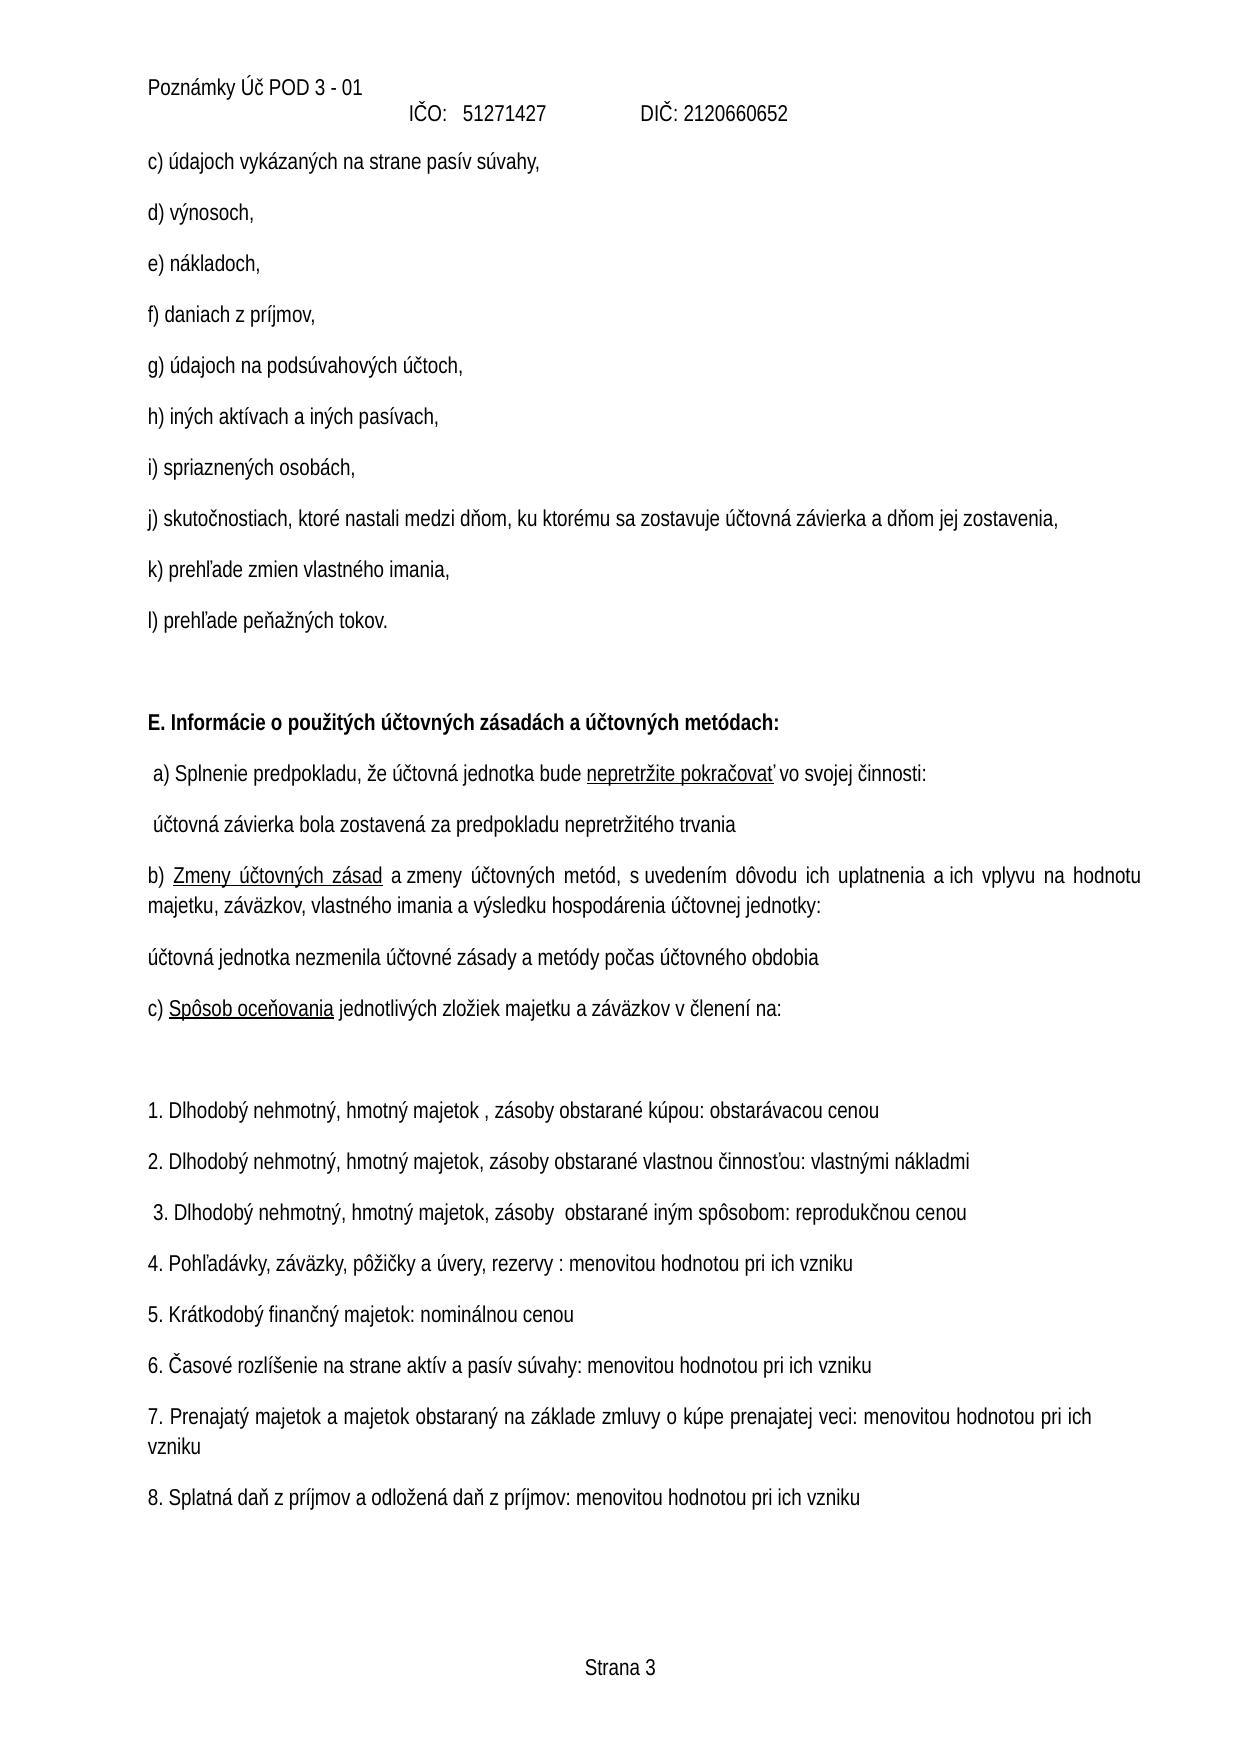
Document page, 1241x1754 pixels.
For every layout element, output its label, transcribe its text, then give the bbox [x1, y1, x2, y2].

text k) prehľade zmien vlastného imania, [148, 556, 1141, 582]
text 2. Dlhodobý nehmotný, hmotný majetok, zásoby obstarané vlastnou činnosťou: vlastnými nákladmi [148, 1148, 1092, 1174]
text 8. Splatná daň z príjmov a odložená daň z príjmov: menovitou hodnotou pri ich vzniku [148, 1484, 1092, 1511]
text 5. Krátkodobý finančný majetok: nominálnou cenou [148, 1301, 1092, 1327]
text f) daniach z príjmov, [148, 301, 1141, 327]
text 1. Dlhodobý nehmotný, hmotný majetok , zásoby obstarané kúpou: obstarávacou cenou [148, 1097, 1092, 1123]
text 4. Pohľadávky, záväzky, pôžičky a úvery, rezervy : menovitou hodnotou pri ich vzniku [148, 1250, 1092, 1276]
text j) skutočnostiach, ktoré nastali medzi dňom, ku ktorému sa zostavuje účtovná závierka a dňom jej zostavenia, [148, 505, 1141, 531]
text c) údajoch vykázaných na strane pasív súvahy, [148, 148, 1141, 174]
text c) Spôsob oceňovania jednotlivých zložiek majetku a záväzkov v členení na: [148, 994, 1141, 1021]
text l) prehľade peňažných tokov. [148, 607, 1141, 633]
text d) výnosoch, [148, 199, 1141, 225]
text 7. Prenajatý majetok a majetok obstaraný na základe zmluvy o kúpe prenajatej veci: menovitou hodnotou pri ich vzniku [148, 1403, 1092, 1459]
text h) iných aktívach a iných pasívach, [148, 403, 1141, 429]
text účtovná jednotka nezmenila účtovné zásady a metódy počas účtovného obdobia [148, 943, 1141, 970]
text a) Splnenie predpokladu, že účtovná jednotka bude nepretržite pokračovať vo svojej činnosti: [148, 760, 1141, 787]
text g) údajoch na podsúvahových účtoch, [148, 352, 1141, 378]
text E. Informácie o použitých účtovných zásadách a účtovných metódach: [148, 709, 1141, 736]
text e) nákladoch, [148, 250, 1141, 276]
text 3. Dlhodobý nehmotný, hmotný majetok, zásoby obstarané iným spôsobom: reprodukčnou cenou [148, 1199, 1092, 1225]
text b) Zmeny účtovných zásad a zmeny účtovných metód, s uvedením dôvodu ich uplatnenia a ich vplyvu na hodnotu majetku, záväzkov, vlastného imania a výsledku hospodárenia účtovnej jednotky: [148, 862, 1141, 919]
text i) spriaznených osobách, [148, 454, 1141, 480]
text 6. Časové rozlíšenie na strane aktív a pasív súvahy: menovitou hodnotou pri ich vzniku [148, 1352, 1092, 1378]
text účtovná závierka bola zostavená za predpokladu nepretržitého trvania [148, 811, 1141, 838]
